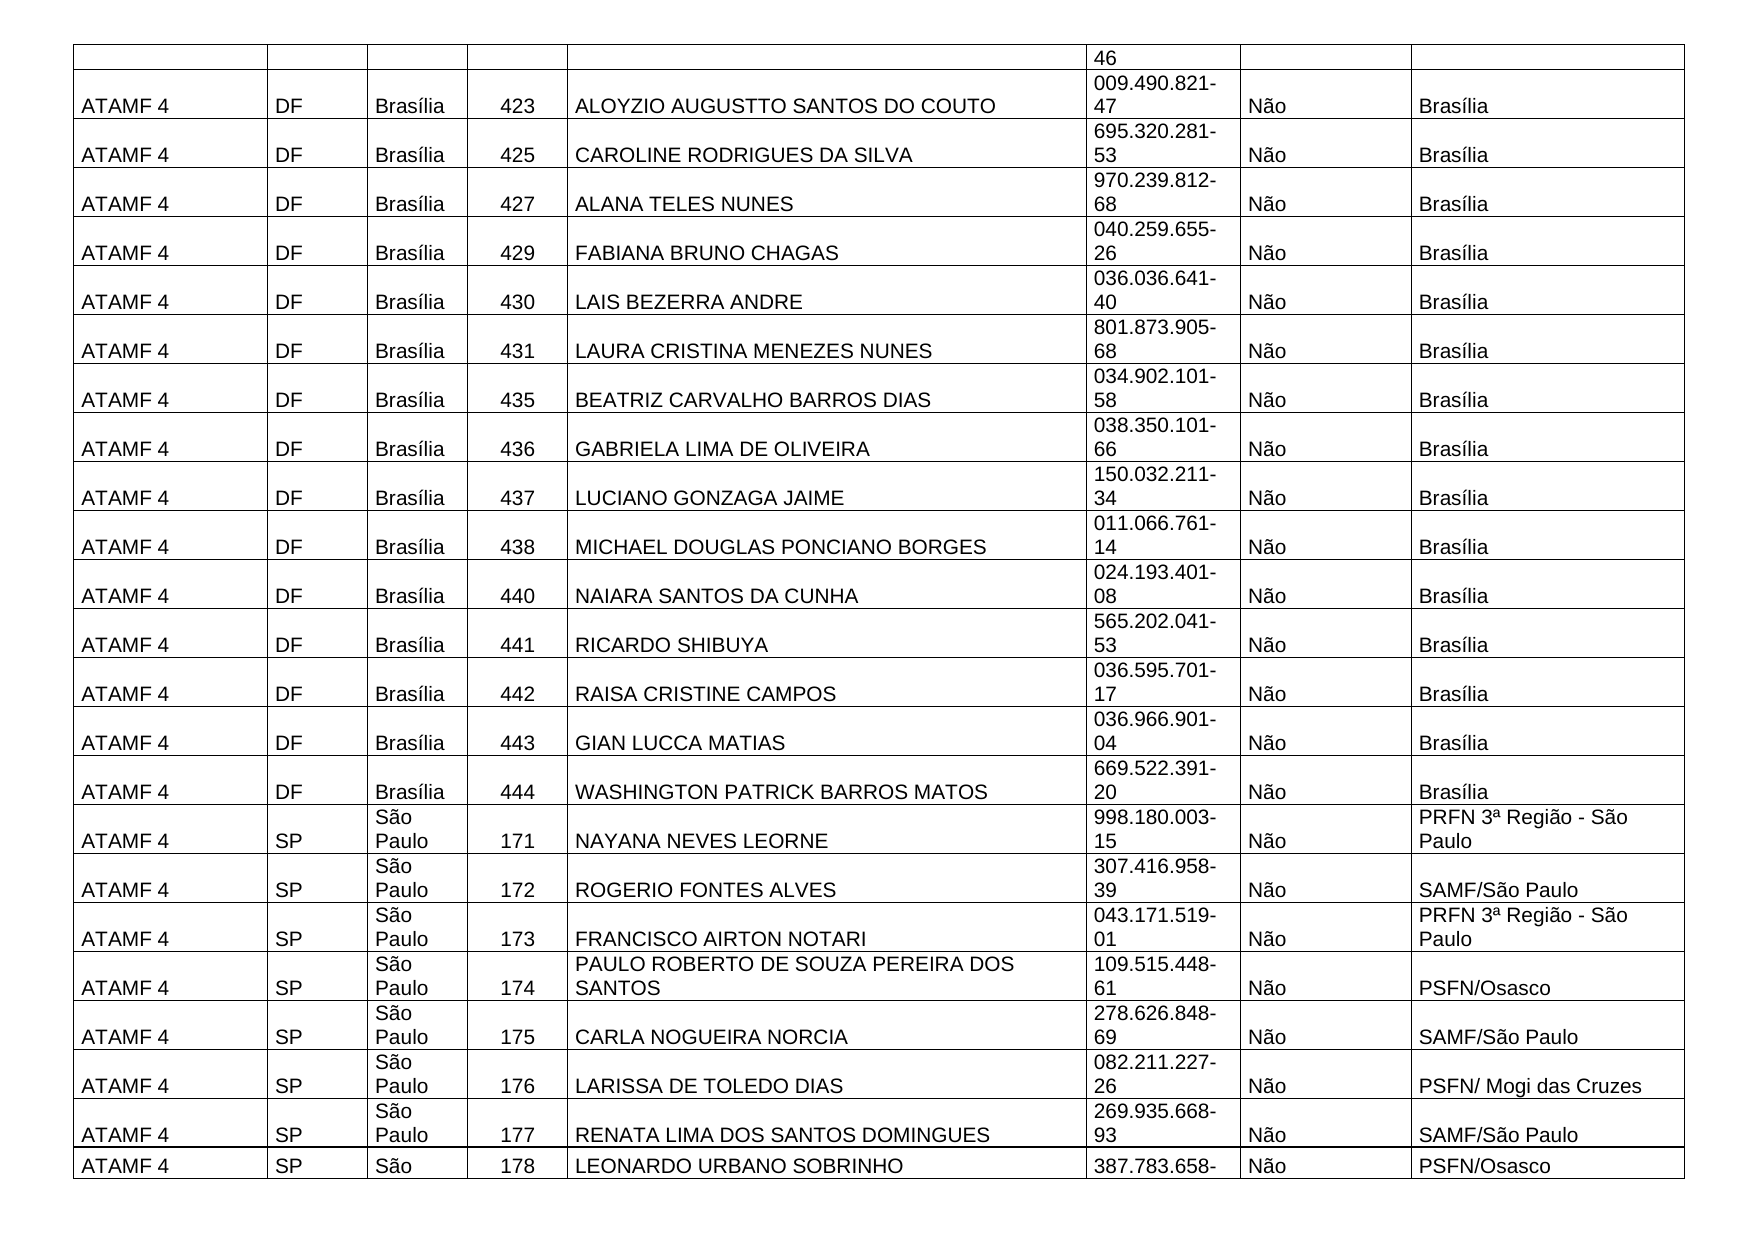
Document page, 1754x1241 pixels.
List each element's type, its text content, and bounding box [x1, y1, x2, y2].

table_cell ATAMF 4 [74, 266, 267, 314]
table_cell Não [1241, 413, 1411, 461]
table_cell ATAMF 4 [74, 854, 267, 902]
table_cell 036.966.901-04 [1087, 707, 1240, 755]
table_cell RICARDO SHIBUYA [568, 609, 1086, 657]
table_cell Não [1241, 315, 1411, 363]
table_cell Brasília [1412, 609, 1684, 657]
table_cell DF [268, 658, 367, 706]
table_cell São Paulo [368, 1001, 467, 1048]
table_cell Brasília [368, 511, 467, 559]
table_cell ATAMF 4 [74, 217, 267, 265]
table_cell Brasília [368, 315, 467, 363]
table_cell ATAMF 4 [74, 413, 267, 461]
table_cell Brasília [1412, 511, 1684, 559]
table_cell Não [1241, 364, 1411, 412]
table_cell NAYANA NEVES LEORNE [568, 805, 1086, 853]
table_cell Brasília [1412, 266, 1684, 314]
table_cell Não [1241, 511, 1411, 559]
table_cell 423 [468, 70, 567, 118]
table_cell DF [268, 756, 367, 804]
table_cell 034.902.101-58 [1087, 364, 1240, 412]
table_cell ATAMF 4 [74, 168, 267, 216]
table_cell Não [1241, 119, 1411, 167]
table_cell Não [1241, 217, 1411, 265]
table_cell 036.036.641-40 [1087, 266, 1240, 314]
table_cell 175 [468, 1001, 567, 1048]
table_cell 024.193.401-08 [1087, 560, 1240, 608]
table_cell 176 [468, 1050, 567, 1097]
table_cell DF [268, 364, 367, 412]
table_cell ATAMF 4 [74, 119, 267, 167]
table_cell PSFN/Osasco [1412, 1148, 1684, 1178]
table_cell Não [1241, 658, 1411, 706]
table_cell Não [1241, 168, 1411, 216]
table_cell PAULO ROBERTO DE SOUZA PEREIRA DOS SANTOS [568, 952, 1086, 999]
table_cell 009.490.821-47 [1087, 70, 1240, 118]
table_cell SP [268, 1050, 367, 1097]
table_cell [1412, 45, 1684, 69]
table_cell 440 [468, 560, 567, 608]
table_cell Brasília [368, 364, 467, 412]
table_cell SP [268, 805, 367, 853]
table_cell SP [268, 952, 367, 999]
table_cell ATAMF 4 [74, 805, 267, 853]
table_cell ATAMF 4 [74, 315, 267, 363]
table_cell LAIS BEZERRA ANDRE [568, 266, 1086, 314]
table_cell 430 [468, 266, 567, 314]
table_cell SP [268, 854, 367, 902]
table_cell Brasília [368, 70, 467, 118]
table_cell 565.202.041-53 [1087, 609, 1240, 657]
table_cell PRFN 3ª Região - São Paulo [1412, 805, 1684, 853]
table_cell ATAMF 4 [74, 658, 267, 706]
table_cell Não [1241, 756, 1411, 804]
table_cell Não [1241, 70, 1411, 118]
table_cell 011.066.761-14 [1087, 511, 1240, 559]
table_cell Não [1241, 952, 1411, 999]
table_cell 174 [468, 952, 567, 999]
table_cell 435 [468, 364, 567, 412]
table_cell BEATRIZ CARVALHO BARROS DIAS [568, 364, 1086, 412]
table_cell Brasília [368, 217, 467, 265]
table_cell CARLA NOGUEIRA NORCIA [568, 1001, 1086, 1048]
table_cell [568, 45, 1086, 69]
table_cell ATAMF 4 [74, 1099, 267, 1146]
table_cell [468, 45, 567, 69]
table_cell Brasília [1412, 168, 1684, 216]
table_cell Brasília [368, 609, 467, 657]
table_cell PSFN/ Mogi das Cruzes [1412, 1050, 1684, 1097]
table_cell Não [1241, 560, 1411, 608]
table_cell 036.595.701-17 [1087, 658, 1240, 706]
table_cell DF [268, 119, 367, 167]
table_cell 269.935.668-93 [1087, 1099, 1240, 1146]
table_cell ATAMF 4 [74, 70, 267, 118]
table_cell 172 [468, 854, 567, 902]
table_cell RAISA CRISTINE CAMPOS [568, 658, 1086, 706]
table_cell Não [1241, 266, 1411, 314]
table_cell 082.211.227-26 [1087, 1050, 1240, 1097]
table_cell MICHAEL DOUGLAS PONCIANO BORGES [568, 511, 1086, 559]
table_cell ATAMF 4 [74, 903, 267, 951]
table_cell Brasília [1412, 658, 1684, 706]
table_cell Brasília [368, 168, 467, 216]
table_cell São Paulo [368, 1050, 467, 1097]
table_cell DF [268, 168, 367, 216]
table_cell São Paulo [368, 1099, 467, 1146]
table_cell Não [1241, 1148, 1411, 1178]
table_cell ALANA TELES NUNES [568, 168, 1086, 216]
table_cell ROGERIO FONTES ALVES [568, 854, 1086, 902]
table_cell ATAMF 4 [74, 560, 267, 608]
table_cell Não [1241, 462, 1411, 510]
table_cell São Paulo [368, 854, 467, 902]
table_cell 998.180.003-15 [1087, 805, 1240, 853]
table_cell DF [268, 609, 367, 657]
table_cell LEONARDO URBANO SOBRINHO [568, 1148, 1086, 1178]
table_cell Brasília [1412, 364, 1684, 412]
table_cell ATAMF 4 [74, 462, 267, 510]
table_cell Brasília [1412, 119, 1684, 167]
table_cell DF [268, 707, 367, 755]
table_cell RENATA LIMA DOS SANTOS DOMINGUES [568, 1099, 1086, 1146]
table_cell Não [1241, 609, 1411, 657]
table_cell Brasília [368, 462, 467, 510]
table_cell 425 [468, 119, 567, 167]
table_cell Brasília [1412, 707, 1684, 755]
table_cell DF [268, 266, 367, 314]
table_cell Brasília [1412, 413, 1684, 461]
table_cell 043.171.519-01 [1087, 903, 1240, 951]
table_cell 669.522.391-20 [1087, 756, 1240, 804]
table_cell Brasília [368, 658, 467, 706]
table_cell 178 [468, 1148, 567, 1178]
table_cell São [368, 1148, 467, 1178]
table_cell 171 [468, 805, 567, 853]
table_cell 431 [468, 315, 567, 363]
table_cell DF [268, 70, 367, 118]
table_cell 695.320.281-53 [1087, 119, 1240, 167]
table_cell Brasília [368, 266, 467, 314]
table_cell 444 [468, 756, 567, 804]
table_cell [268, 45, 367, 69]
table_cell Brasília [368, 413, 467, 461]
table_cell SP [268, 1001, 367, 1048]
table_cell SP [268, 1148, 367, 1178]
table_cell 429 [468, 217, 567, 265]
table_cell Brasília [368, 756, 467, 804]
table_cell CAROLINE RODRIGUES DA SILVA [568, 119, 1086, 167]
table_cell SP [268, 903, 367, 951]
table_cell DF [268, 560, 367, 608]
table_cell SAMF/São Paulo [1412, 854, 1684, 902]
table_cell Não [1241, 854, 1411, 902]
table_cell DF [268, 511, 367, 559]
table_cell GABRIELA LIMA DE OLIVEIRA [568, 413, 1086, 461]
table_cell ATAMF 4 [74, 609, 267, 657]
table_cell 040.259.655-26 [1087, 217, 1240, 265]
table_cell 177 [468, 1099, 567, 1146]
table_cell 436 [468, 413, 567, 461]
table_cell São Paulo [368, 903, 467, 951]
table_cell GIAN LUCCA MATIAS [568, 707, 1086, 755]
table_cell DF [268, 462, 367, 510]
table_cell 278.626.848-69 [1087, 1001, 1240, 1048]
table_cell ATAMF 4 [74, 1001, 267, 1048]
table_cell ATAMF 4 [74, 1050, 267, 1097]
table_cell 173 [468, 903, 567, 951]
table_cell 150.032.211-34 [1087, 462, 1240, 510]
table_cell [1241, 45, 1411, 69]
table_cell 970.239.812-68 [1087, 168, 1240, 216]
table_cell DF [268, 413, 367, 461]
table_cell PSFN/Osasco [1412, 952, 1684, 999]
table_cell LUCIANO GONZAGA JAIME [568, 462, 1086, 510]
table_cell Brasília [368, 119, 467, 167]
table_cell 442 [468, 658, 567, 706]
table_cell ALOYZIO AUGUSTTO SANTOS DO COUTO [568, 70, 1086, 118]
table_cell Brasília [1412, 217, 1684, 265]
table_cell Brasília [1412, 70, 1684, 118]
table_cell 801.873.905-68 [1087, 315, 1240, 363]
table_cell Não [1241, 903, 1411, 951]
table_cell 109.515.448-61 [1087, 952, 1240, 999]
table_cell 387.783.658- [1087, 1148, 1240, 1178]
table_cell ATAMF 4 [74, 364, 267, 412]
table_cell 46 [1087, 45, 1240, 69]
table_cell São Paulo [368, 952, 467, 999]
table_cell Brasília [368, 707, 467, 755]
table_cell 443 [468, 707, 567, 755]
table_cell FABIANA BRUNO CHAGAS [568, 217, 1086, 265]
table_cell WASHINGTON PATRICK BARROS MATOS [568, 756, 1086, 804]
table_cell DF [268, 217, 367, 265]
table_cell ATAMF 4 [74, 756, 267, 804]
table_cell ATAMF 4 [74, 1148, 267, 1178]
table_cell ATAMF 4 [74, 707, 267, 755]
table_cell Brasília [1412, 315, 1684, 363]
table_cell São Paulo [368, 805, 467, 853]
table_cell 038.350.101-66 [1087, 413, 1240, 461]
table_cell Brasília [1412, 756, 1684, 804]
table_cell Brasília [1412, 560, 1684, 608]
table_cell 307.416.958-39 [1087, 854, 1240, 902]
table_cell ATAMF 4 [74, 511, 267, 559]
table_cell [368, 45, 467, 69]
table_cell 438 [468, 511, 567, 559]
table_cell [74, 45, 267, 69]
table_cell ATAMF 4 [74, 952, 267, 999]
table_cell Não [1241, 707, 1411, 755]
table_cell Não [1241, 805, 1411, 853]
table_cell Não [1241, 1050, 1411, 1097]
table_cell LAURA CRISTINA MENEZES NUNES [568, 315, 1086, 363]
table_cell Não [1241, 1099, 1411, 1146]
table_cell PRFN 3ª Região - São Paulo [1412, 903, 1684, 951]
table_cell DF [268, 315, 367, 363]
table_cell FRANCISCO AIRTON NOTARI [568, 903, 1086, 951]
table_cell Não [1241, 1001, 1411, 1048]
table_cell 441 [468, 609, 567, 657]
table_cell 437 [468, 462, 567, 510]
table_cell Brasília [368, 560, 467, 608]
table_cell SAMF/São Paulo [1412, 1099, 1684, 1146]
table_cell Brasília [1412, 462, 1684, 510]
table_cell 427 [468, 168, 567, 216]
table_cell NAIARA SANTOS DA CUNHA [568, 560, 1086, 608]
table_cell SP [268, 1099, 367, 1146]
table_cell SAMF/São Paulo [1412, 1001, 1684, 1048]
table_cell LARISSA DE TOLEDO DIAS [568, 1050, 1086, 1097]
